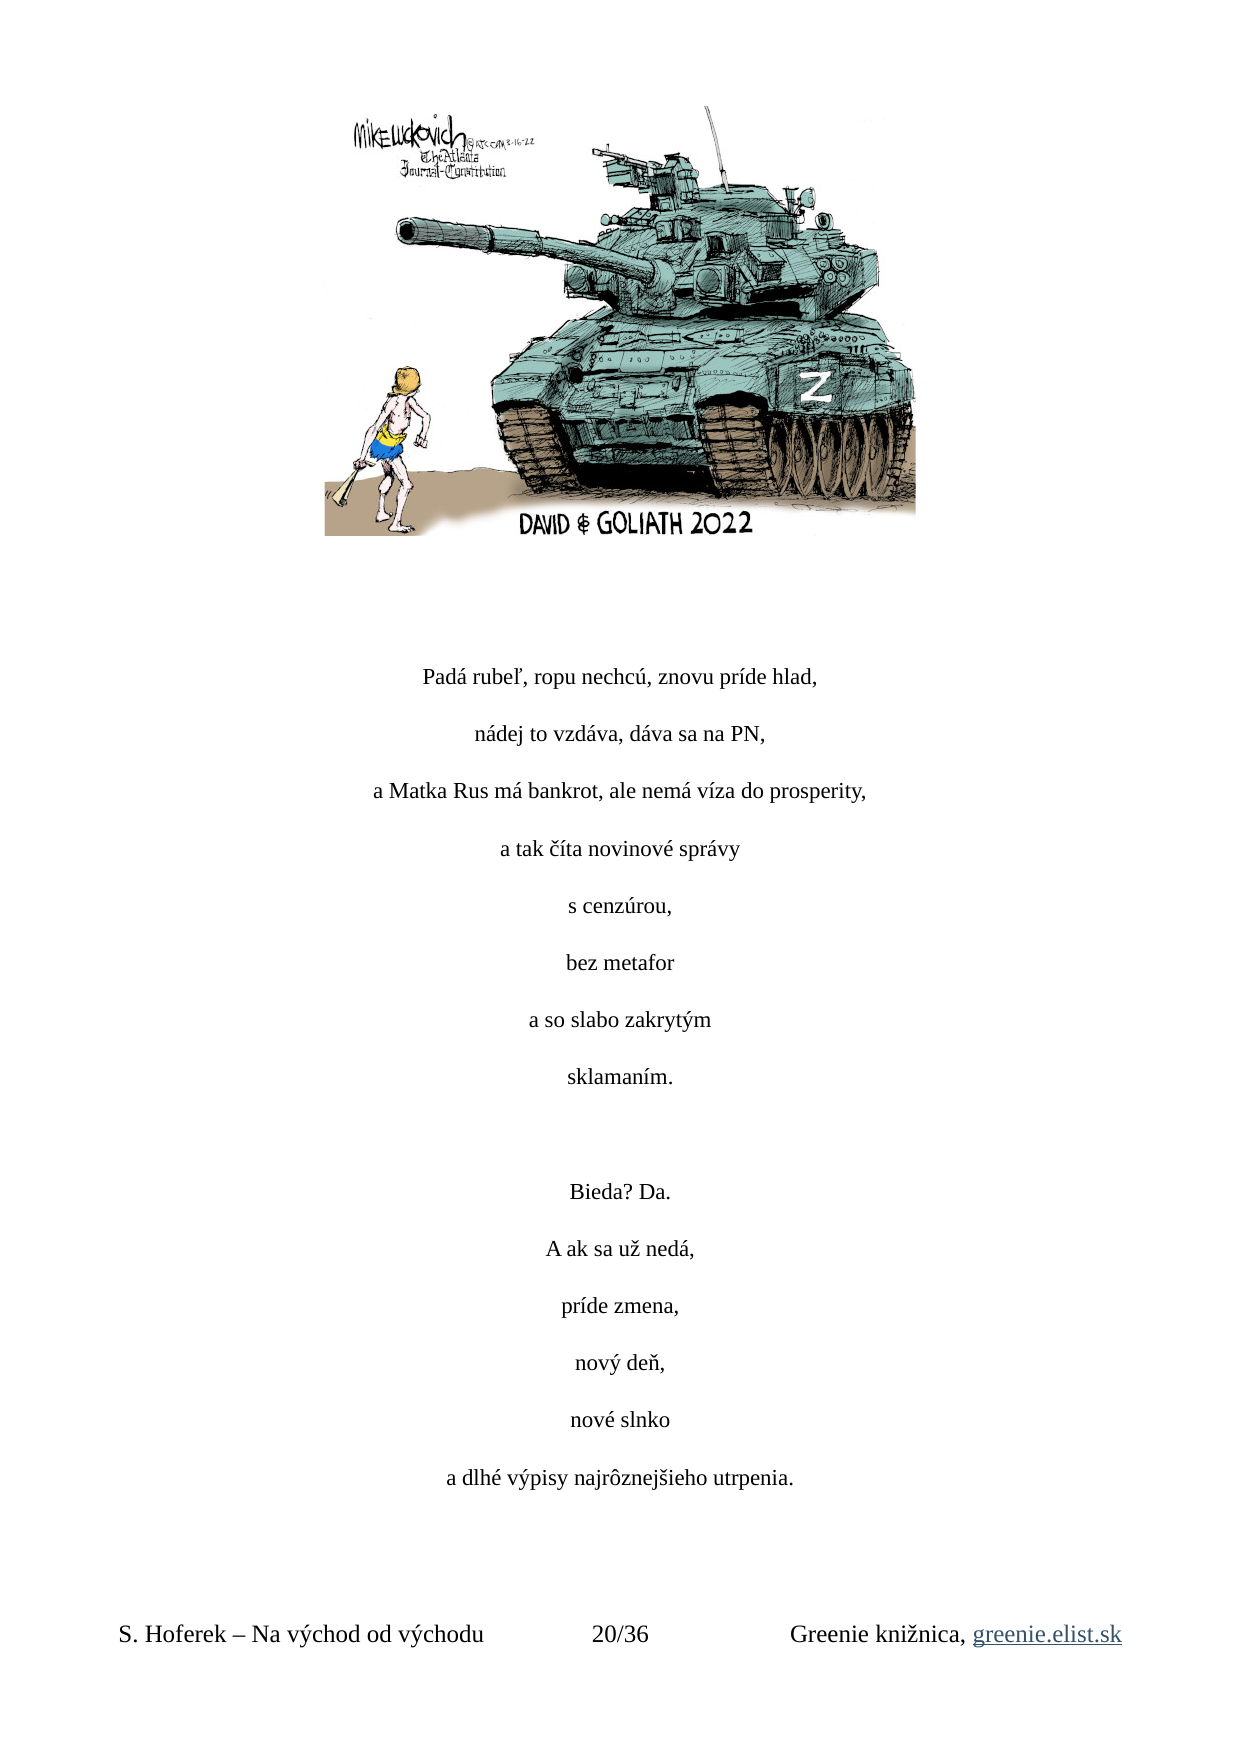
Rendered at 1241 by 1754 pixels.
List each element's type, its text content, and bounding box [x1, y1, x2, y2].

text a Matka Rus má bankrot, ale nemá víza do prosperity, [106, 777, 1134, 804]
text a dlhé výpisy najrôznejšieho utrpenia. [106, 1464, 1134, 1490]
text s cenzúrou, [106, 892, 1134, 918]
text príde zmena, [106, 1292, 1134, 1318]
text Padá rubeľ, ropu nechcú, znovu príde hlad, [106, 663, 1134, 689]
text nový deň, [106, 1349, 1134, 1376]
text bez metafor [106, 949, 1134, 975]
text A ak sa už nedá, [106, 1235, 1134, 1261]
text a so slabo zakrytým [106, 1006, 1134, 1033]
text sklamaním. [106, 1063, 1134, 1090]
text nové slnko [106, 1407, 1134, 1433]
text Bieda? Da. [106, 1178, 1134, 1204]
text nádej to vzdáva, dáva sa na PN, [106, 720, 1134, 747]
picture [324, 106, 916, 536]
text a tak číta novinové správy [106, 835, 1134, 861]
